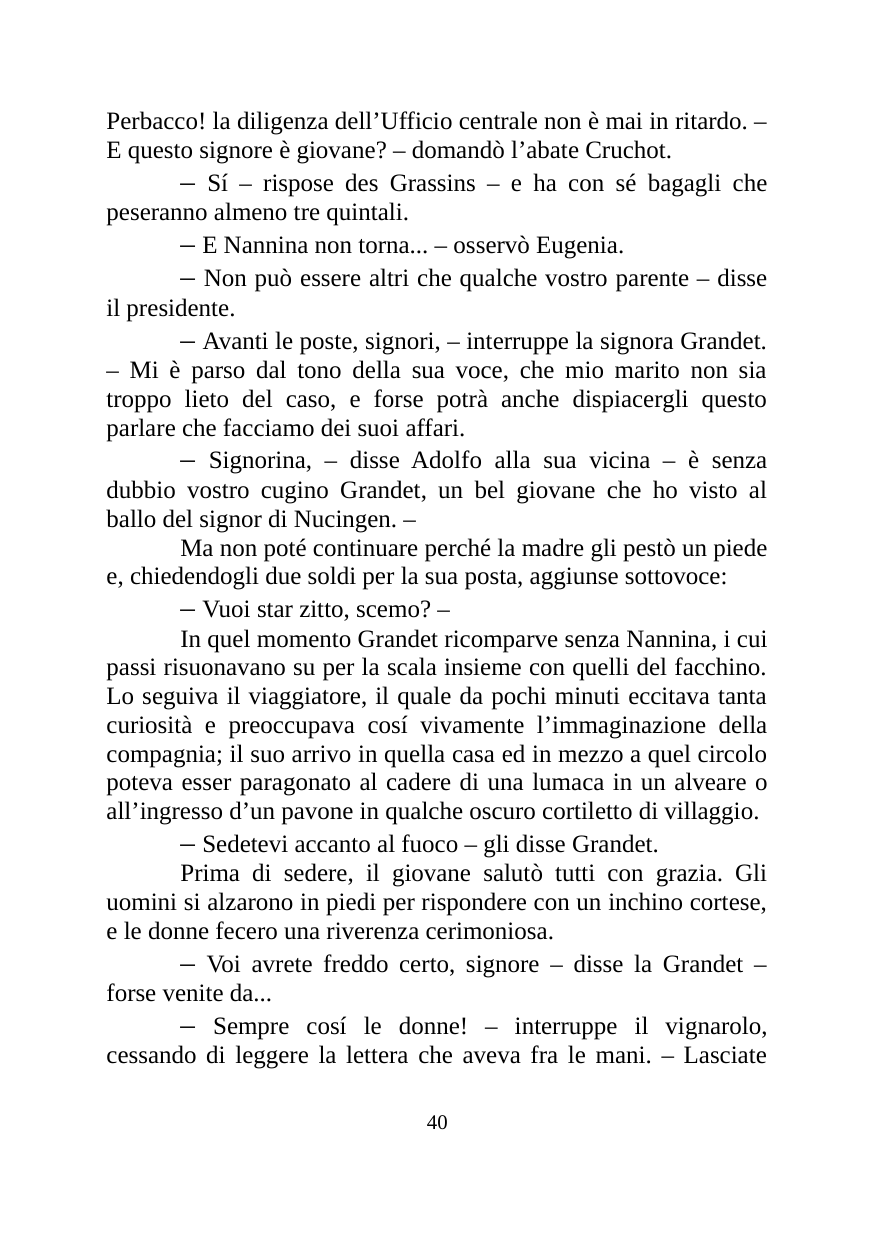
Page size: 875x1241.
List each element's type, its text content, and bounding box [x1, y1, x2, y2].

text Prima di sedere, il giovane salutò tutti con grazia. Gli uomini si alzarono in piedi per rispondere con un inchino cortese, e le donne fecero una riverenza cerimoniosa. [106, 858, 768, 945]
text – Avanti le poste, signori, – interruppe la signora Grandet. – Mi è parso dal tono della sua voce, che mio marito non sia troppo lieto del caso, e forse potrà anche dispiacergli questo parlare che facciamo dei suoi affari. [106, 322, 768, 442]
text – Voi avrete freddo certo, signore – disse la Grandet – forse venite da... [106, 945, 768, 1007]
text – Non può essere altri che qualche vostro parente – disse il presidente. [106, 259, 768, 322]
text – Sí – rispose des Grassins – e ha con sé bagagli che peseranno almeno tre quintali. [106, 164, 768, 226]
text – Vuoi star zitto, scemo? – [106, 590, 768, 624]
text Ma non poté continuare perché la madre gli pestò un piede e, chiedendogli due soldi per la sua posta, aggiunse sottovoce: [106, 533, 768, 590]
text – Signorina, – disse Adolfo alla sua vicina – è senza dubbio vostro cugino Grandet, un bel giovane che ho visto al ballo del signor di Nucingen. – [106, 442, 768, 533]
text – Sedetevi accanto al fuoco – gli disse Grandet. [106, 825, 768, 858]
text In quel momento Grandet ricomparve senza Nannina, i cui passi risuonavano su per la scala insieme con quelli del facchino. Lo seguiva il viaggiatore, il quale da pochi minuti eccitava tanta curiosità e preoccupava cosí vivamente l’immaginazione della compagnia; il suo arrivo in quella casa ed in mezzo a quel circolo poteva esser paragonato al cadere di una lumaca in un alveare o all’ingresso d’un pavone in qualche oscuro cortiletto di villaggio. [106, 624, 768, 825]
text Perbacco! la diligenza dell’Ufficio centrale non è mai in ritardo. – E questo signore è giovane? – domandò l’abate Cruchot. [106, 106, 768, 164]
text – Sempre cosí le donne! – interruppe il vignarolo, cessando di leggere la lettera che aveva fra le mani. – Lasciate [106, 1007, 768, 1069]
text – E Nannina non torna... – osservò Eugenia. [106, 226, 768, 259]
